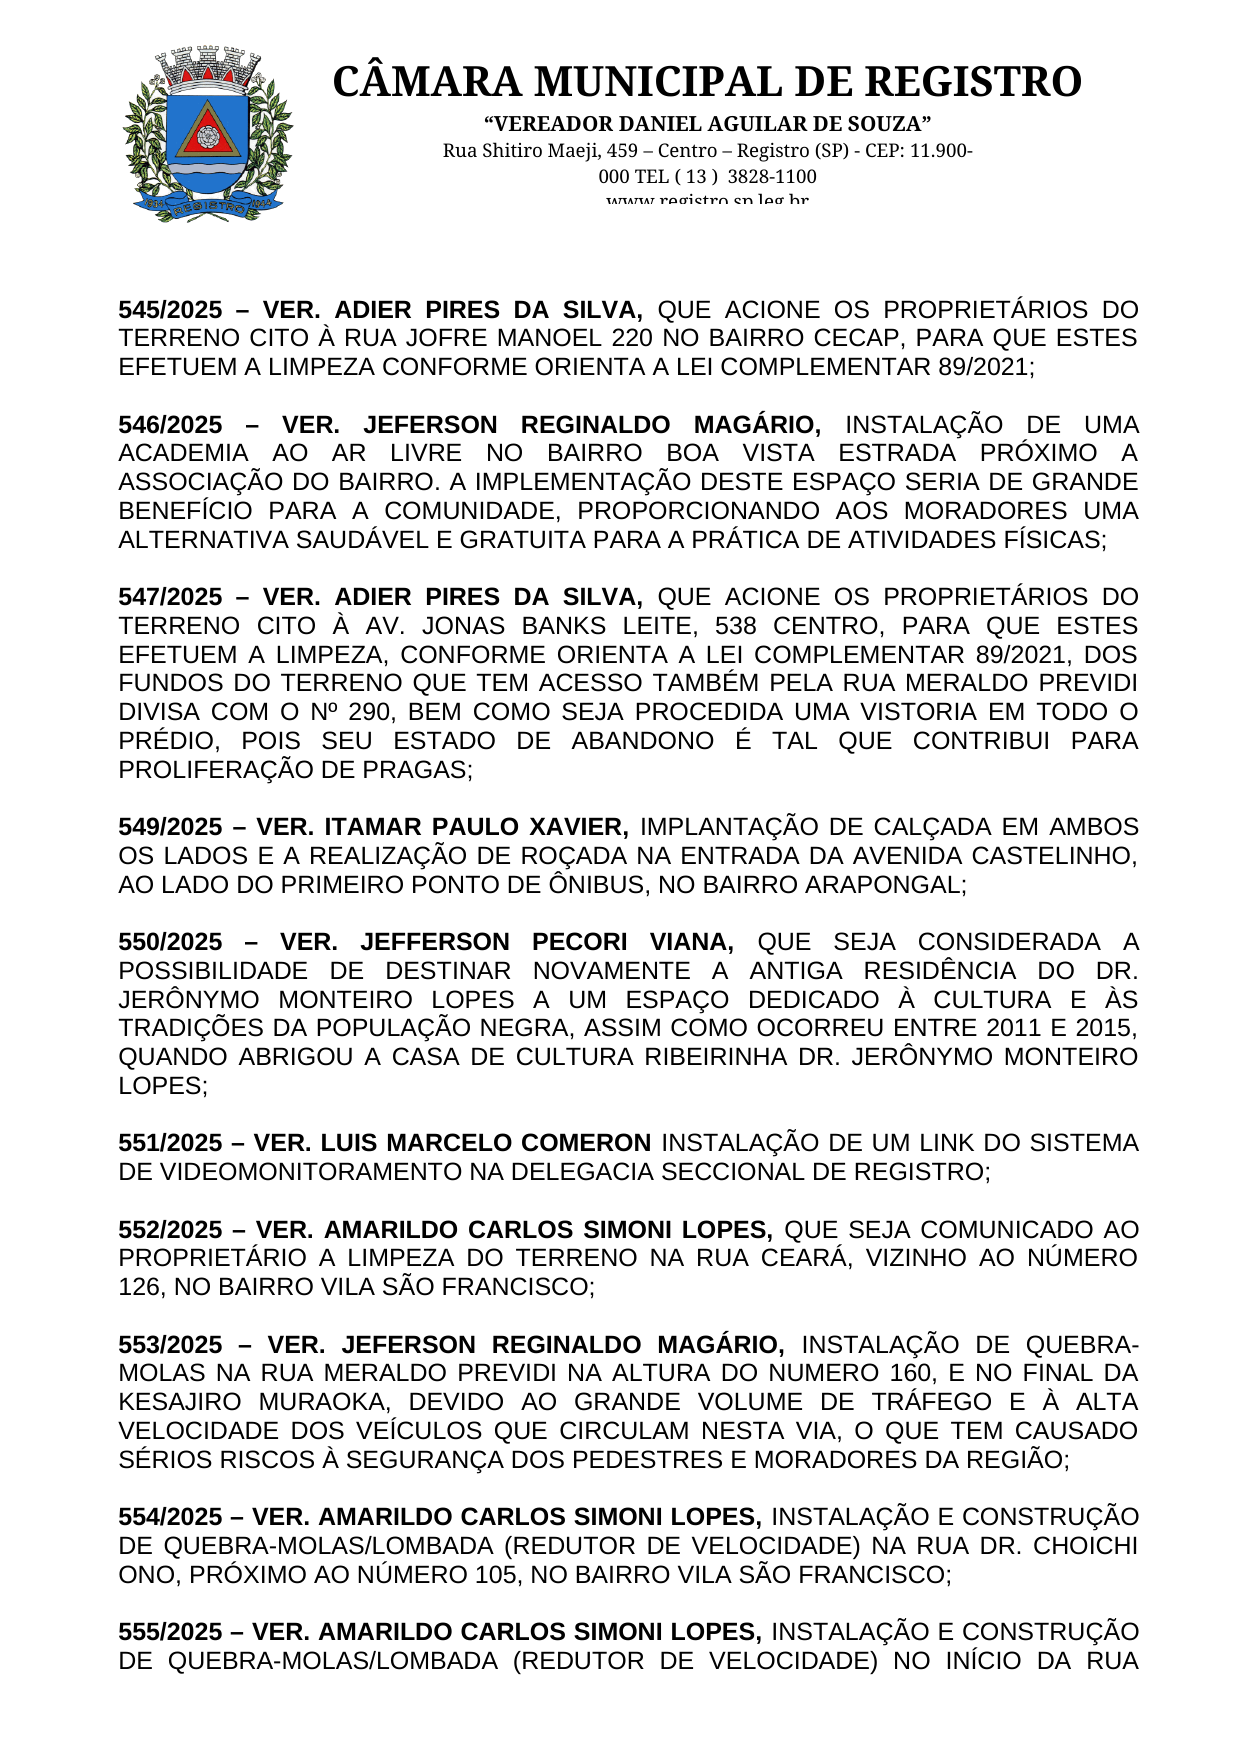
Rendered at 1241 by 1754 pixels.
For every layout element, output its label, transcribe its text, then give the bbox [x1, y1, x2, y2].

text 545/2025 – VER. ADIER PIRES DA SILVA, QUE ACIONE OS PROPRIETÁRIOS DO TERRENO CITO À RUA JOFRE MANOEL 220 NO BAIRRO CECAP, PARA QUE ESTES EFETUEM A LIMPEZA CONFORME ORIENTA A LEI COMPLEMENTAR 89/2021; [118, 294, 1140, 381]
text 554/2025 – VER. AMARILDO CARLOS SIMONI LOPES, INSTALAÇÃO E CONSTRUÇÃO DE QUEBRA-MOLAS/LOMBADA (REDUTOR DE VELOCIDADE) NA RUA DR. CHOICHI ONO, PRÓXIMO AO NÚMERO 105, NO BAIRRO VILA SÃO FRANCISCO; [118, 1502, 1140, 1588]
text 549/2025 – VER. ITAMAR PAULO XAVIER, IMPLANTAÇÃO DE CALÇADA EM AMBOS OS LADOS E A REALIZAÇÃO DE ROÇADA NA ENTRADA DA AVENIDA CASTELINHO, AO LADO DO PRIMEIRO PONTO DE ÔNIBUS, NO BAIRRO ARAPONGAL; [118, 812, 1140, 898]
text 555/2025 – VER. AMARILDO CARLOS SIMONI LOPES, INSTALAÇÃO E CONSTRUÇÃO DE QUEBRA-MOLAS/LOMBADA (REDUTOR DE VELOCIDADE) NO INÍCIO DA RUA [118, 1617, 1140, 1674]
text 550/2025 – VER. JEFFERSON PECORI VIANA, QUE SEJA CONSIDERADA A POSSIBILIDADE DE DESTINAR NOVAMENTE A ANTIGA RESIDÊNCIA DO DR. JERÔNYMO MONTEIRO LOPES A UM ESPAÇO DEDICADO À CULTURA E ÀS TRADIÇÕES DA POPULAÇÃO NEGRA, ASSIM COMO OCORREU ENTRE 2011 E 2015, QUANDO ABRIGOU A CASA DE CULTURA RIBEIRINHA DR. JERÔNYMO MONTEIRO LOPES; [118, 927, 1140, 1099]
text 551/2025 – VER. LUIS MARCELO COMERON INSTALAÇÃO DE UM LINK DO SISTEMA DE VIDEOMONITORAMENTO NA DELEGACIA SECCIONAL DE REGISTRO; [118, 1128, 1140, 1186]
text 553/2025 – VER. JEFERSON REGINALDO MAGÁRIO, INSTALAÇÃO DE QUEBRA-MOLAS NA RUA MERALDO PREVIDI NA ALTURA DO NUMERO 160, E NO FINAL DA KESAJIRO MURAOKA, DEVIDO AO GRANDE VOLUME DE TRÁFEGO E À ALTA VELOCIDADE DOS VEÍCULOS QUE CIRCULAM NESTA VIA, O QUE TEM CAUSADO SÉRIOS RISCOS À SEGURANÇA DOS PEDESTRES E MORADORES DA REGIÃO; [118, 1329, 1140, 1473]
picture [118, 39, 298, 228]
text 552/2025 – VER. AMARILDO CARLOS SIMONI LOPES, QUE SEJA COMUNICADO AO PROPRIETÁRIO A LIMPEZA DO TERRENO NA RUA CEARÁ, VIZINHO AO NÚMERO 126, NO BAIRRO VILA SÃO FRANCISCO; [118, 1214, 1140, 1301]
text 547/2025 – VER. ADIER PIRES DA SILVA, QUE ACIONE OS PROPRIETÁRIOS DO TERRENO CITO À AV. JONAS BANKS LEITE, 538 CENTRO, PARA QUE ESTES EFETUEM A LIMPEZA, CONFORME ORIENTA A LEI COMPLEMENTAR 89/2021, DOS FUNDOS DO TERRENO QUE TEM ACESSO TAMBÉM PELA RUA MERALDO PREVIDI DIVISA COM O Nº 290, BEM COMO SEJA PROCEDIDA UMA VISTORIA EM TODO O PRÉDIO, POIS SEU ESTADO DE ABANDONO É TAL QUE CONTRIBUI PARA PROLIFERAÇÃO DE PRAGAS; [118, 582, 1140, 783]
text 546/2025 – VER. JEFERSON REGINALDO MAGÁRIO, INSTALAÇÃO DE UMA ACADEMIA AO AR LIVRE NO BAIRRO BOA VISTA ESTRADA PRÓXIMO A ASSOCIAÇÃO DO BAIRRO. A IMPLEMENTAÇÃO DESTE ESPAÇO SERIA DE GRANDE BENEFÍCIO PARA A COMUNIDADE, PROPORCIONANDO AOS MORADORES UMA ALTERNATIVA SAUDÁVEL E GRATUITA PARA A PRÁTICA DE ATIVIDADES FÍSICAS; [118, 409, 1140, 553]
